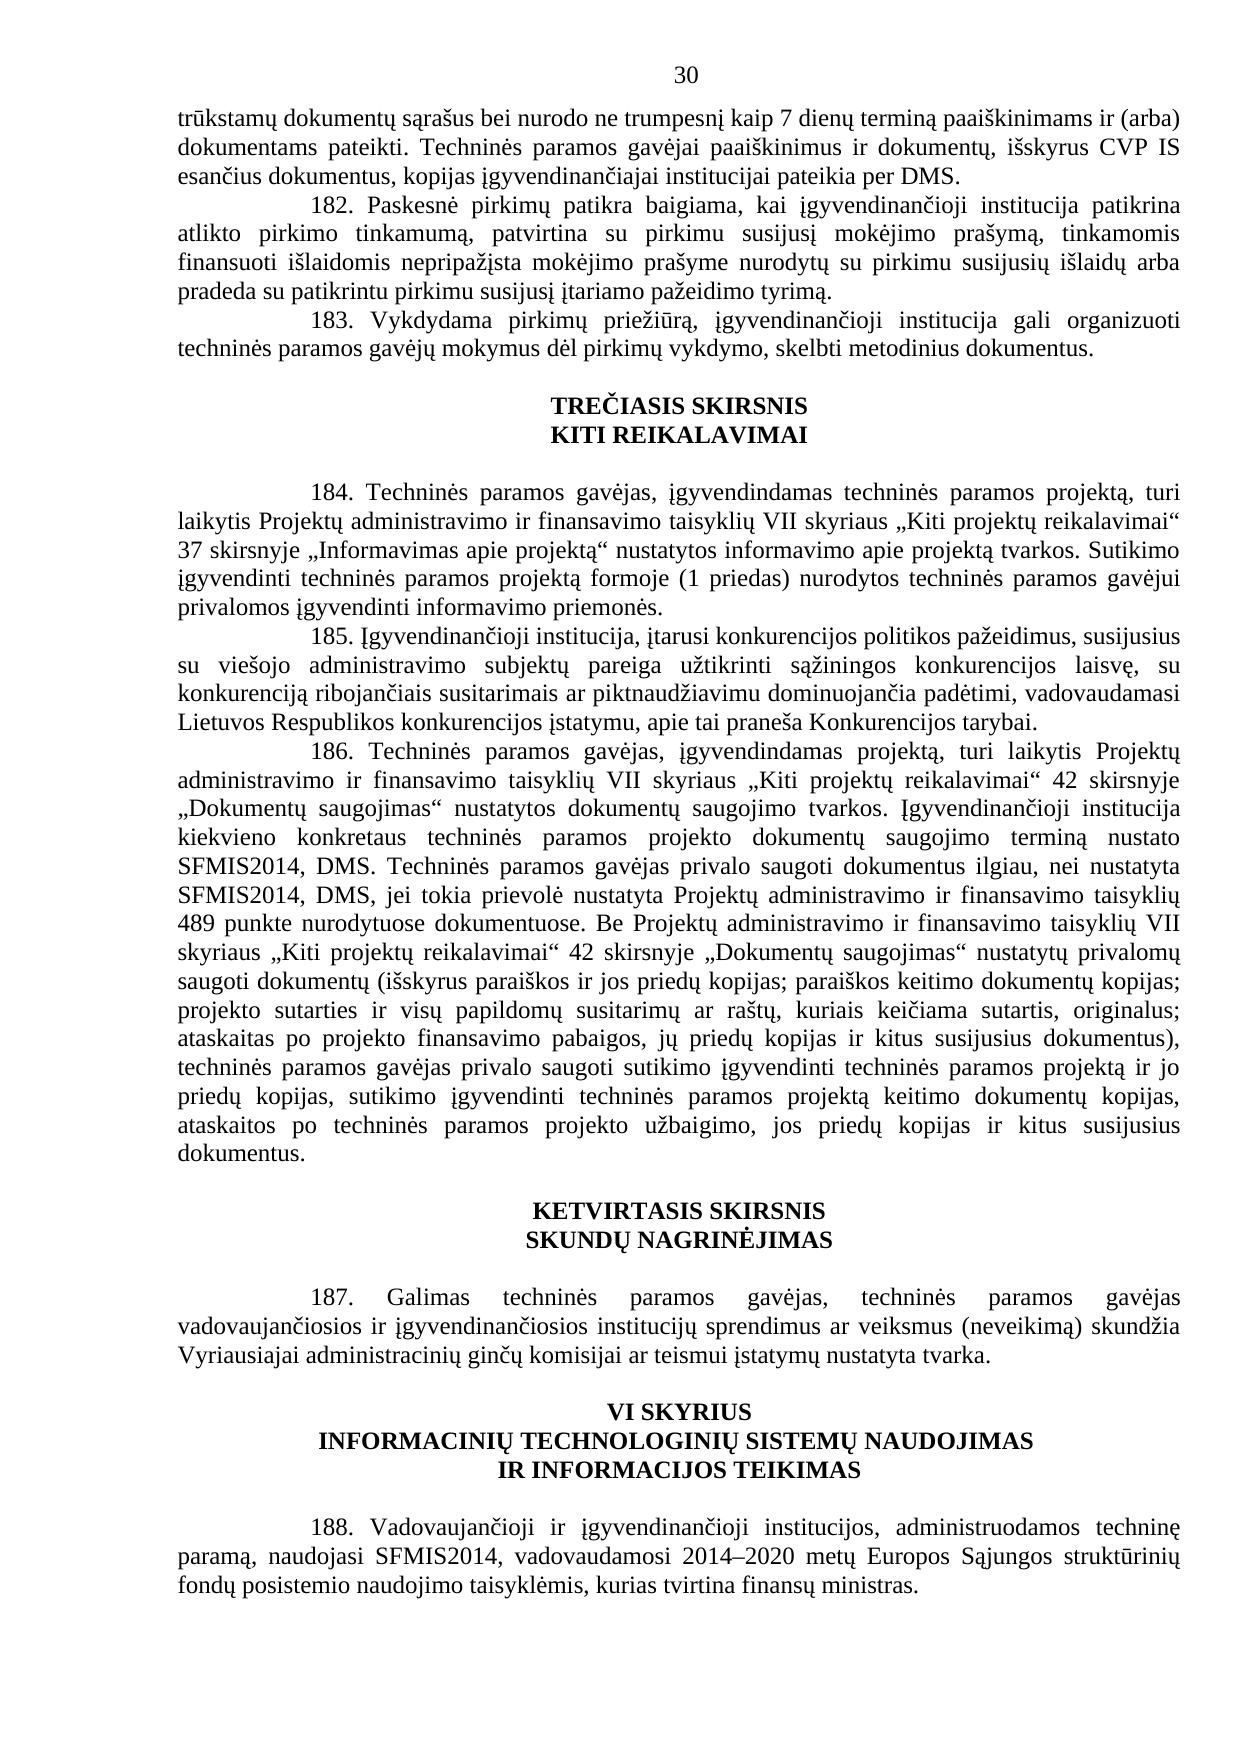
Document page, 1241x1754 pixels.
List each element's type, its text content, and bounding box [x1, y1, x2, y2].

text 187. Galimas techninės paramos gavėjas, techninės paramos gavėjas vadovaujančiosios ir įgyvendinančiosios institucijų sprendimus ar veiksmus (neveikimą) skundžia Vyriausiajai administracinių ginčų komisijai ar teismui įstatymų nustatyta tvarka. [177, 1282, 1181, 1368]
text KITI REIKALAVIMAI [177, 420, 1181, 448]
text INFORMACINIŲ TECHNOLOGINIŲ SISTEMŲ NAUDOJIMAS [177, 1426, 1181, 1455]
text 186. Techninės paramos gavėjas, įgyvendindamas projektą, turi laikytis Projektų administravimo ir finansavimo taisyklių VII skyriaus „Kiti projektų reikalavimai“ 42 skirsnyje „Dokumentų saugojimas“ nustatytos dokumentų saugojimo tvarkos. Įgyvendinančioji institucija kiekvieno konkretaus techninės paramos projekto dokumentų saugojimo terminą nustato SFMIS2014, DMS. Techninės paramos gavėjas privalo saugoti dokumentus ilgiau, nei nustatyta SFMIS2014, DMS, jei tokia prievolė nustatyta Projektų administravimo ir finansavimo taisyklių 489 punkte nurodytuose dokumentuose. Be Projektų administravimo ir finansavimo taisyklių VII skyriaus „Kiti projektų reikalavimai“ 42 skirsnyje „Dokumentų saugojimas“ nustatytų privalomų saugoti dokumentų (išskyrus paraiškos ir jos priedų kopijas; paraiškos keitimo dokumentų kopijas; projekto sutarties ir visų papildomų susitarimų ar raštų, kuriais keičiama sutartis, originalus; ataskaitas po projekto finansavimo pabaigos, jų priedų kopijas ir kitus susijusius dokumentus), techninės paramos gavėjas privalo saugoti sutikimo įgyvendinti techninės paramos projektą ir jo priedų kopijas, sutikimo įgyvendinti techninės paramos projektą keitimo dokumentų kopijas, ataskaitos po techninės paramos projekto užbaigimo, jos priedų kopijas ir kitus susijusius dokumentus. [177, 736, 1181, 1167]
text IR INFORMACIJOS TEIKIMAS [177, 1455, 1181, 1483]
text KETVIRTASIS SKIRSNIS [177, 1196, 1181, 1225]
text SKUNDŲ NAGRINĖJIMAS [177, 1225, 1181, 1253]
text 182. Paskesnė pirkimų patikra baigiama, kai įgyvendinančioji institucija patikrina atlikto pirkimo tinkamumą, patvirtina su pirkimu susijusį mokėjimo prašymą, tinkamomis finansuoti išlaidomis nepripažįsta mokėjimo prašyme nurodytų su pirkimu susijusių išlaidų arba pradeda su patikrintu pirkimu susijusį įtariamo pažeidimo tyrimą. [177, 190, 1181, 305]
text TREČIASIS SKIRSNIS [177, 391, 1181, 420]
text trūkstamų dokumentų sąrašus bei nurodo ne trumpesnį kaip 7 dienų terminą paaiškinimams ir (arba) dokumentams pateikti. Techninės paramos gavėjai paaiškinimus ir dokumentų, išskyrus CVP IS esančius dokumentus, kopijas įgyvendinančiajai institucijai pateikia per DMS. [177, 103, 1181, 190]
text VI SKYRIUS [177, 1397, 1181, 1426]
text 183. Vykdydama pirkimų priežiūrą, įgyvendinančioji institucija gali organizuoti techninės paramos gavėjų mokymus dėl pirkimų vykdymo, skelbti metodinius dokumentus. [177, 305, 1181, 362]
text 184. Techninės paramos gavėjas, įgyvendindamas techninės paramos projektą, turi laikytis Projektų administravimo ir finansavimo taisyklių VII skyriaus „Kiti projektų reikalavimai“ 37 skirsnyje „Informavimas apie projektą“ nustatytos informavimo apie projektą tvarkos. Sutikimo įgyvendinti techninės paramos projektą formoje (1 priedas) nurodytos techninės paramos gavėjui privalomos įgyvendinti informavimo priemonės. [177, 477, 1181, 621]
text 185. Įgyvendinančioji institucija, įtarusi konkurencijos politikos pažeidimus, susijusius su viešojo administravimo subjektų pareiga užtikrinti sąžiningos konkurencijos laisvę, su konkurenciją ribojančiais susitarimais ar piktnaudžiavimu dominuojančia padėtimi, vadovaudamasi Lietuvos Respublikos konkurencijos įstatymu, apie tai praneša Konkurencijos tarybai. [177, 621, 1181, 736]
text 188. Vadovaujančioji ir įgyvendinančioji institucijos, administruodamos techninę paramą, naudojasi SFMIS2014, vadovaudamosi 2014–2020 metų Europos Sąjungos struktūrinių fondų posistemio naudojimo taisyklėmis, kurias tvirtina finansų ministras. [177, 1512, 1181, 1598]
